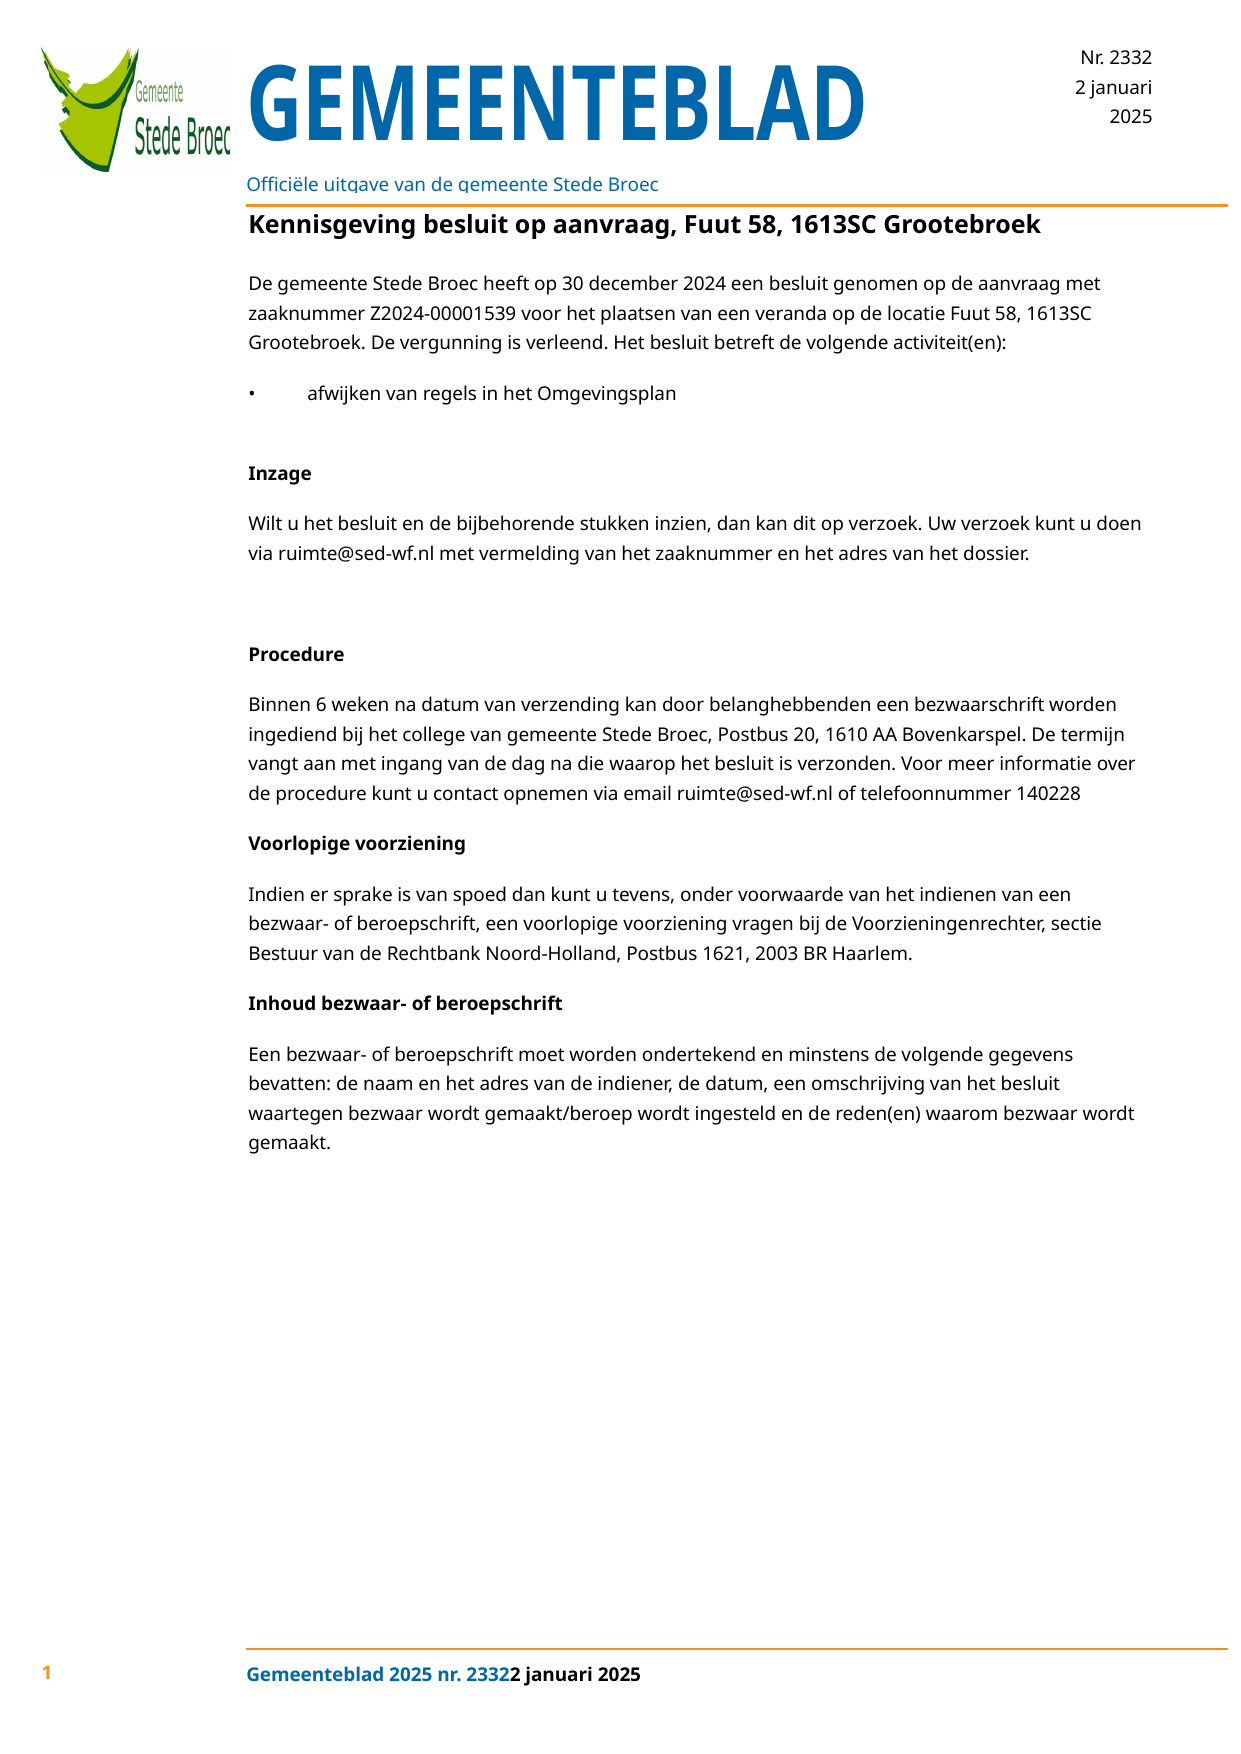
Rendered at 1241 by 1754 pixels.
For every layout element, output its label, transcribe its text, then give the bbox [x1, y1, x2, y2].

text Wilt u het besluit en de bijbehorende stukken inzien, dan kan dit op verzoek. Uw verzoek kunt u doen via ruimte@sed-wf.nl met vermelding van het zaaknummer en het adres van het dossier. [248, 510, 1152, 566]
text Een bezwaar- of beroepschrift moet worden ondertekend en minstens de volgende gegevens bevatten: de naam en het adres van de indiener, de datum, een omschrijving van het besluit waartegen bezwaar wordt gemaakt/beroep wordt ingesteld en de reden(en) waarom bezwaar wordt gemaakt. [248, 1041, 1152, 1155]
text Binnen 6 weken na datum van verzending kan door belanghebbenden een bezwaarschrift worden ingediend bij het college van gemeente Stede Broec, Postbus 20, 1610 AA Bovenkarspel. De termijn vangt aan met ingang van de dag na die waarop het besluit is verzonden. Voor meer informatie over de procedure kunt u contact opnemen via email ruimte@sed-wf.nl of telefoonnummer 140228 [248, 691, 1152, 806]
text Procedure [248, 641, 1152, 666]
text Kennisgeving besluit op aanvraag, Fuut 58, 1613SC Grootebroek [248, 207, 1152, 241]
text Voorlopige voorziening [248, 830, 1152, 856]
text De gemeente Stede Broec heeft op 30 december 2024 een besluit genomen op de aanvraag met zaaknummer Z2024-00001539 voor het plaatsen van een veranda op de locatie Fuut 58, 1613SC Grootebroek. De vergunning is verleend. Het besluit betreft de volgende activiteit(en): [248, 270, 1152, 355]
list afwijken van regels in het Omgevingsplan [248, 380, 1152, 406]
text Inzage [248, 460, 1152, 486]
text Indien er sprake is van spoed dan kunt u tevens, onder voorwaarde van het indienen van een bezwaar- of beroepschrift, een voorlopige voorziening vragen bij de Voorzieningenrechter, sectie Bestuur van de Rechtbank Noord-Holland, Postbus 1621, 2003 BR Haarlem. [248, 881, 1152, 966]
text Inhoud bezwaar- of beroepschrift [248, 990, 1152, 1016]
picture [41, 47, 231, 172]
